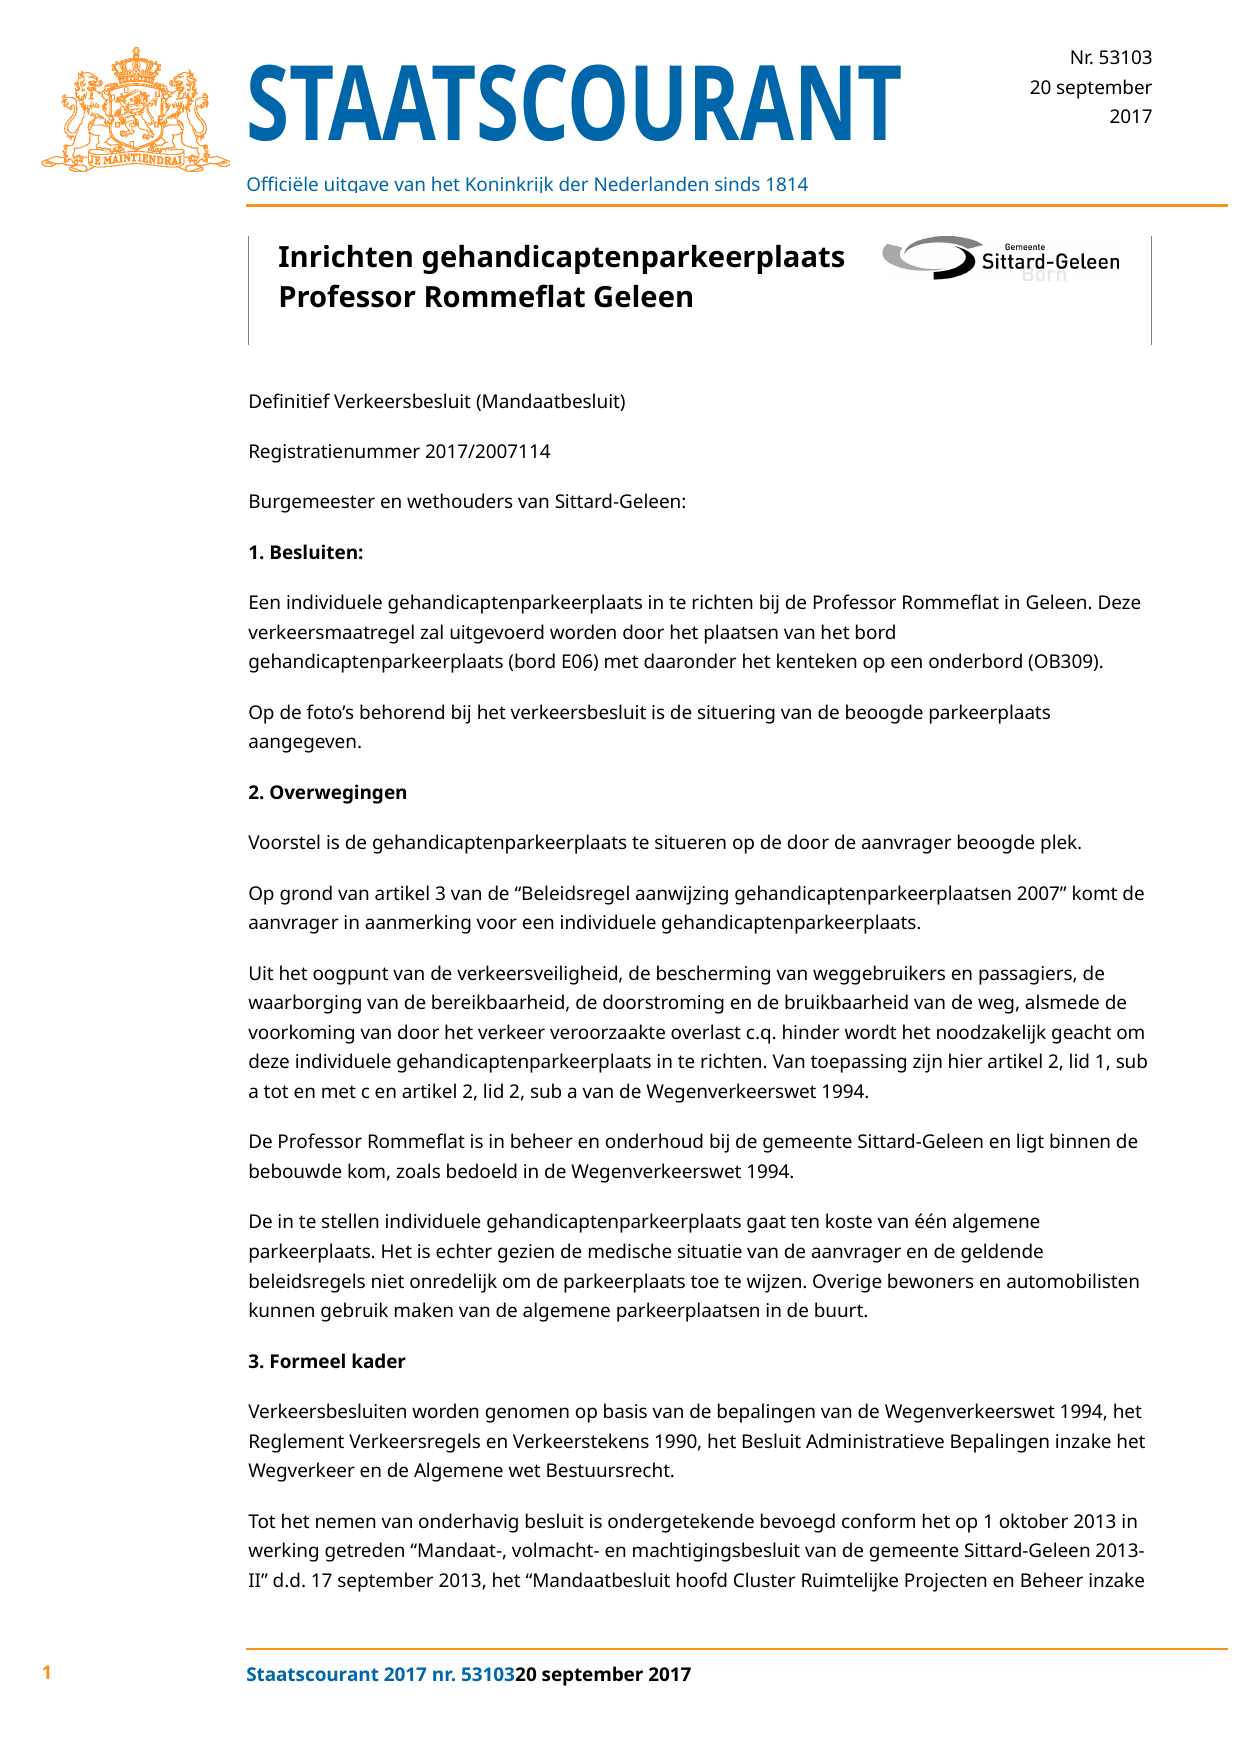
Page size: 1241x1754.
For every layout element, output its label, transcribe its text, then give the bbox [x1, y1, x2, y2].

picture [41, 47, 231, 172]
text Op de foto’s behorend bij het verkeersbesluit is de situering van de beoogde parkeerplaats aangegeven. [248, 699, 1152, 754]
text Burgemeester en wethouders van Sittard-Geleen: [248, 489, 1152, 514]
text Registratienummer 2017/2007114 [248, 438, 1152, 464]
text De in te stellen individuele gehandicaptenparkeerplaats gaat ten koste van één algemene parkeerplaats. Het is echter gezien de medische situatie van de aanvrager en de geldende beleidsregels niet onredelijk om de parkeerplaats toe te wijzen. Overige bewoners en automobilisten kunnen gebruik maken van de algemene parkeerplaatsen in de buurt. [248, 1209, 1152, 1323]
text Tot het nemen van onderhavig besluit is ondergetekende bevoegd conform het op 1 oktober 2013 in werking getreden “Mandaat-, volmacht- en machtigingsbesluit van de gemeente Sittard-Geleen 2013-II” d.d. 17 september 2013, het “Mandaatbesluit hoofd Cluster Ruimtelijke Projecten en Beheer inzake [248, 1508, 1152, 1593]
text Een individuele gehandicaptenparkeerplaats in te richten bij de Professor Rommeflat in Geleen. Deze verkeersmaatregel zal uitgevoerd worden door het plaatsen van het bord gehandicaptenparkeerplaats (bord E06) met daaronder het kenteken op een onderbord (OB309). [248, 589, 1152, 674]
text Uit het oogpunt van de verkeersveiligheid, de bescherming van weggebruikers en passagiers, de waarborging van de bereikbaarheid, de doorstroming en de bruikbaarheid van de weg, alsmede de voorkoming van door het verkeer veroorzaakte overlast c.q. hinder wordt het noodzakelijk geacht om deze individuele gehandicaptenparkeerplaats in te richten. Van toepassing zijn hier artikel 2, lid 1, sub a tot en met c en artikel 2, lid 2, sub a van de Wegenverkeerswet 1994. [248, 960, 1152, 1104]
text 3. Formeel kader [248, 1348, 1152, 1374]
table_header Inrichten gehandicaptenparkeerplaats Professor Rommeflat Geleen [249, 236, 850, 345]
text Voorstel is de gehandicaptenparkeerplaats te situeren op de door de aanvrager beoogde plek. [248, 829, 1152, 855]
text 1. Besluiten: [248, 539, 1152, 565]
text Verkeersbesluiten worden genomen op basis van de bepalingen van de Wegenverkeerswet 1994, het Reglement Verkeersregels en Verkeerstekens 1990, het Besluit Administratieve Bepalingen inzake het Wegverkeer en de Algemene wet Bestuursrecht. [248, 1398, 1152, 1483]
text Op grond van artikel 3 van de “Beleidsregel aanwijzing gehandicaptenparkeerplaatsen 2007” komt de aanvrager in aanmerking voor een individuele gehandicaptenparkeerplaats. [248, 880, 1152, 935]
table_header [850, 236, 1151, 345]
picture [882, 236, 1119, 281]
text De Professor Rommeflat is in beheer en onderhoud bij de gemeente Sittard-Geleen en ligt binnen de bebouwde kom, zoals bedoeld in de Wegenverkeerswet 1994. [248, 1129, 1152, 1184]
text Definitief Verkeersbesluit (Mandaatbesluit) [248, 388, 1152, 414]
text 2. Overwegingen [248, 779, 1152, 805]
